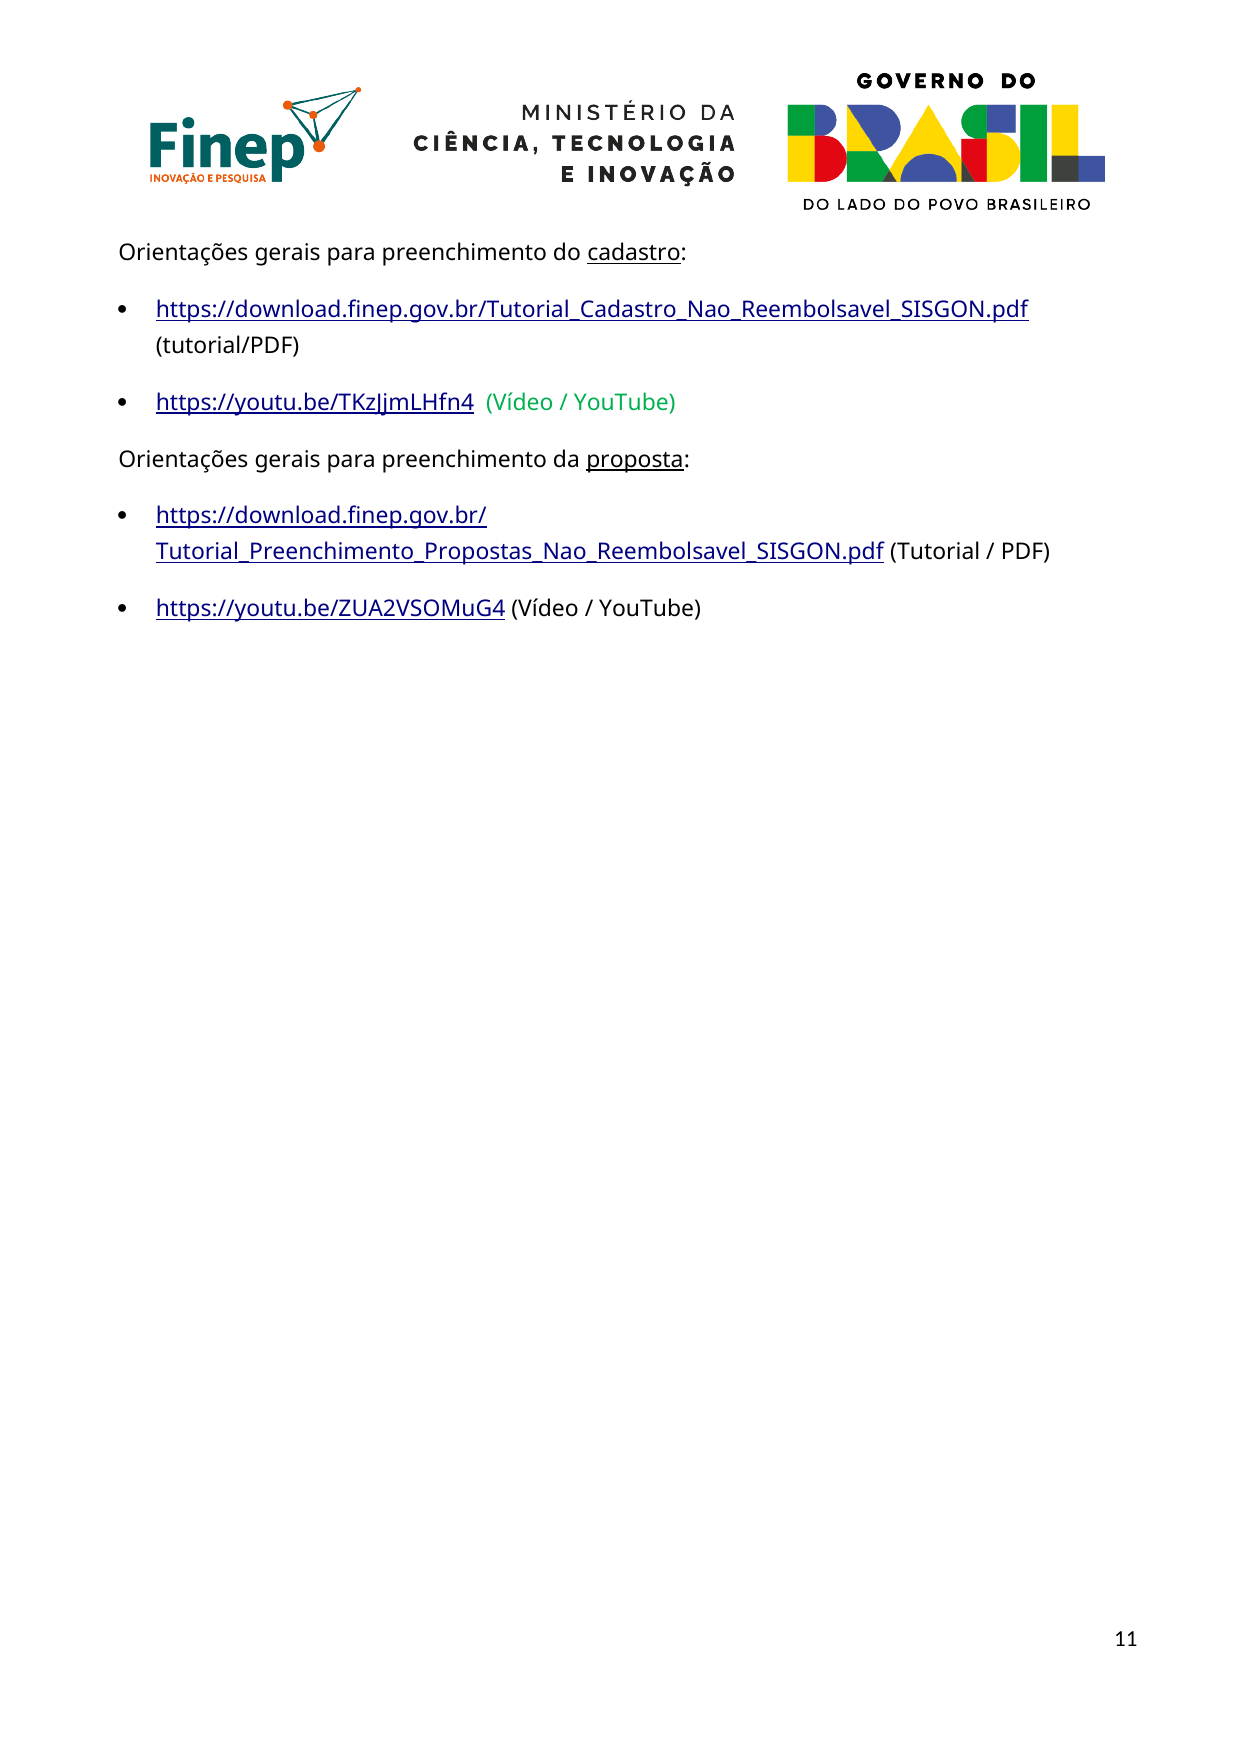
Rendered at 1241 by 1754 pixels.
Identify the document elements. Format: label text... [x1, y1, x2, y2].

list https://download.finep.gov.br/Tutorial_Preenchimento_Propostas_Nao_Reembolsavel_SISGON.pdf (Tutorial / PDF) [118, 499, 1137, 567]
list https://youtu.be/ZUA2VSOMuG4 (Vídeo / YouTube) [118, 592, 1137, 623]
list https://youtu.be/TKzJjmLHfn4 (Vídeo / YouTube) [118, 386, 1137, 417]
list https://download.finep.gov.br/Tutorial_Cadastro_Nao_Reembolsavel_SISGON.pdf (tutorial/PDF) [118, 293, 1137, 360]
text Orientações gerais para preenchimento da proposta: [118, 443, 1137, 474]
text Orientações gerais para preenchimento do cadastro: [118, 236, 1137, 268]
